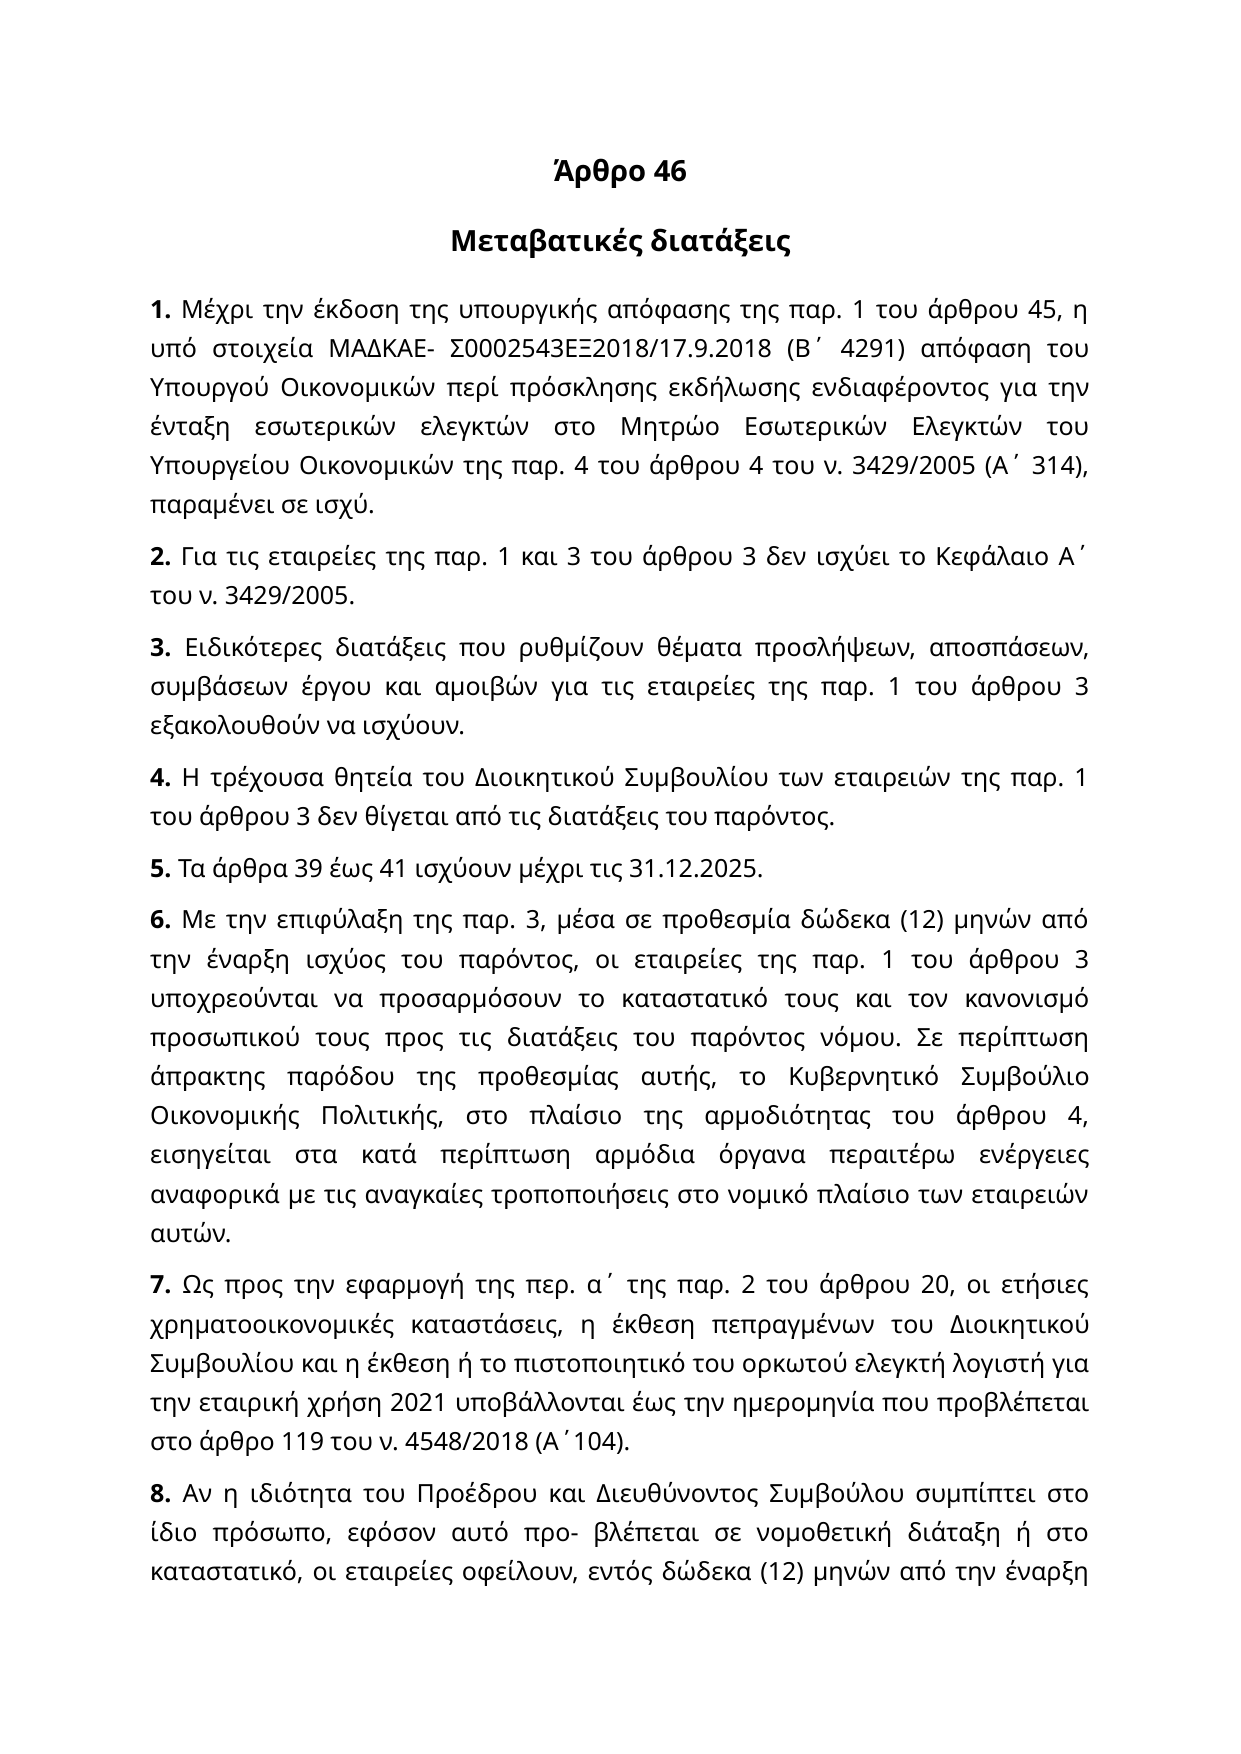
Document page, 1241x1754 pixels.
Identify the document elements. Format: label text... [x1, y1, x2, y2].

text 1. Μέχρι την έκδοση της υπουργικής απόφασης της παρ. 1 του άρθρου 45, η υπό στοιχεία ΜΑΔΚΑΕ- Σ0002543ΕΞ2018/17.9.2018 (Β΄ 4291) απόφαση του Υπουργού Οικονομικών περί πρόσκλησης εκδήλωσης ενδιαφέροντος για την ένταξη εσωτερικών ελεγκτών στο Μητρώο Εσωτερικών Ελεγκτών του Υπουργείου Οικονομικών της παρ. 4 του άρθρου 4 του ν. 3429/2005 (Α΄ 314), παραμένει σε ισχύ. [150, 291, 1090, 521]
text 2. Για τις εταιρείες της παρ. 1 και 3 του άρθρου 3 δεν ισχύει το Κεφάλαιο Α΄ του ν. 3429/2005. [150, 539, 1090, 612]
text 3. Ειδικότερες διατάξεις που ρυθμίζουν θέματα προσλήψεων, αποσπάσεων, συμβάσεων έργου και αμοιβών για τις εταιρείες της παρ. 1 του άρθρου 3 εξακολουθούν να ισχύουν. [150, 629, 1090, 742]
text 8. Αν η ιδιότητα του Προέδρου και Διευθύνοντος Συμβούλου συμπίπτει στο ίδιο πρόσωπο, εφόσον αυτό προ- βλέπεται σε νομοθετική διάταξη ή στο καταστατικό, οι εταιρείες οφείλουν, εντός δώδεκα (12) μηνών από την έναρξη [150, 1475, 1090, 1588]
text 5. Τα άρθρα 39 έως 41 ισχύουν μέχρι τις 31.12.2025. [150, 850, 1090, 884]
text 6. Με την επιφύλαξη της παρ. 3, μέσα σε προθεσμία δώδεκα (12) μηνών από την έναρξη ισχύος του παρόντος, οι εταιρείες της παρ. 1 του άρθρου 3 υποχρεούνται να προσαρμόσουν το καταστατικό τους και τον κανονισμό προσωπικού τους προς τις διατάξεις του παρόντος νόμου. Σε περίπτωση άπρακτης παρόδου της προθεσμίας αυτής, το Κυβερνητικό Συμβούλιο Οικονομικής Πολιτικής, στο πλαίσιο της αρμοδιότητας του άρθρου 4, εισηγείται στα κατά περίπτωση αρμόδια όργανα περαιτέρω ενέργειες αναφορικά με τις αναγκαίες τροποποιήσεις στο νομικό πλαίσιο των εταιρειών αυτών. [150, 902, 1090, 1249]
subtitle Μεταβατικές διατάξεις [150, 221, 1090, 260]
subtitle Άρθρο 46 [150, 150, 1090, 190]
text 4. Η τρέχουσα θητεία του Διοικητικού Συμβουλίου των εταιρειών της παρ. 1 του άρθρου 3 δεν θίγεται από τις διατάξεις του παρόντος. [150, 759, 1090, 833]
text 7. Ως προς την εφαρμογή της περ. α΄ της παρ. 2 του άρθρου 20, οι ετήσιες χρηματοοικονομικές καταστάσεις, η έκθεση πεπραγμένων του Διοικητικού Συμβουλίου και η έκθεση ή το πιστοποιητικό του ορκωτού ελεγκτή λογιστή για την εταιρική χρήση 2021 υποβάλλονται έως την ημερομηνία που προβλέπεται στο άρθρο 119 του ν. 4548/2018 (Α΄104). [150, 1267, 1090, 1458]
